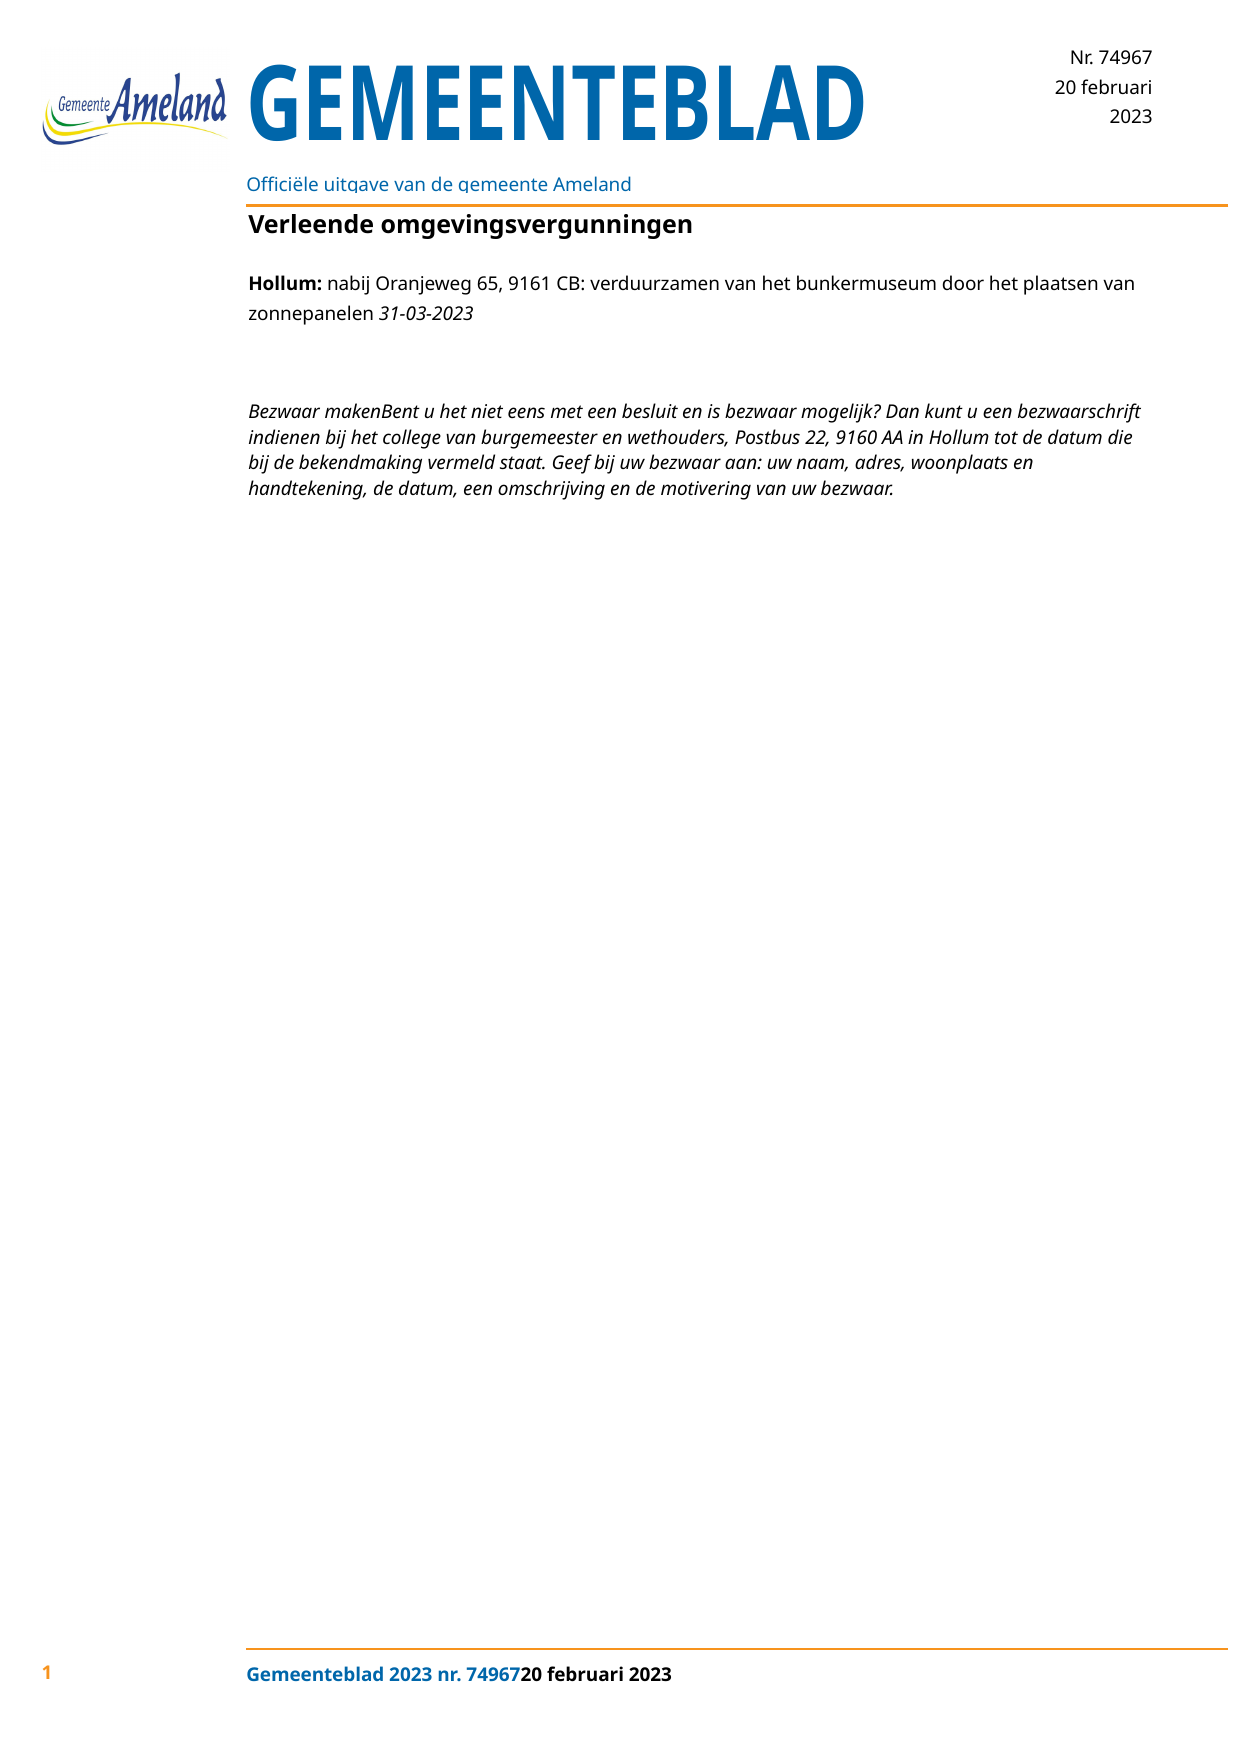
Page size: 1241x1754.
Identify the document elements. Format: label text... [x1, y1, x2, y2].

text Bezwaar makenBent u het niet eens met een besluit en is bezwaar mogelijk? Dan kunt u een bezwaarschrift indienen bij het college van burgemeester en wethouders, Postbus 22, 9160 AA in Hollum tot de datum die bij de bekendmaking vermeld staat. Geef bij uw bezwaar aan: uw naam, adres, woonplaats en handtekening, de datum, een omschrijving en de motivering van uw bezwaar. [248, 398, 1152, 501]
picture [41, 47, 231, 172]
text Verleende omgevingsvergunningen [248, 207, 1152, 241]
text Hollum: nabij Oranjeweg 65, 9161 CB: verduurzamen van het bunkermuseum door het plaatsen van zonnepanelen 31-03-2023 [248, 270, 1152, 326]
